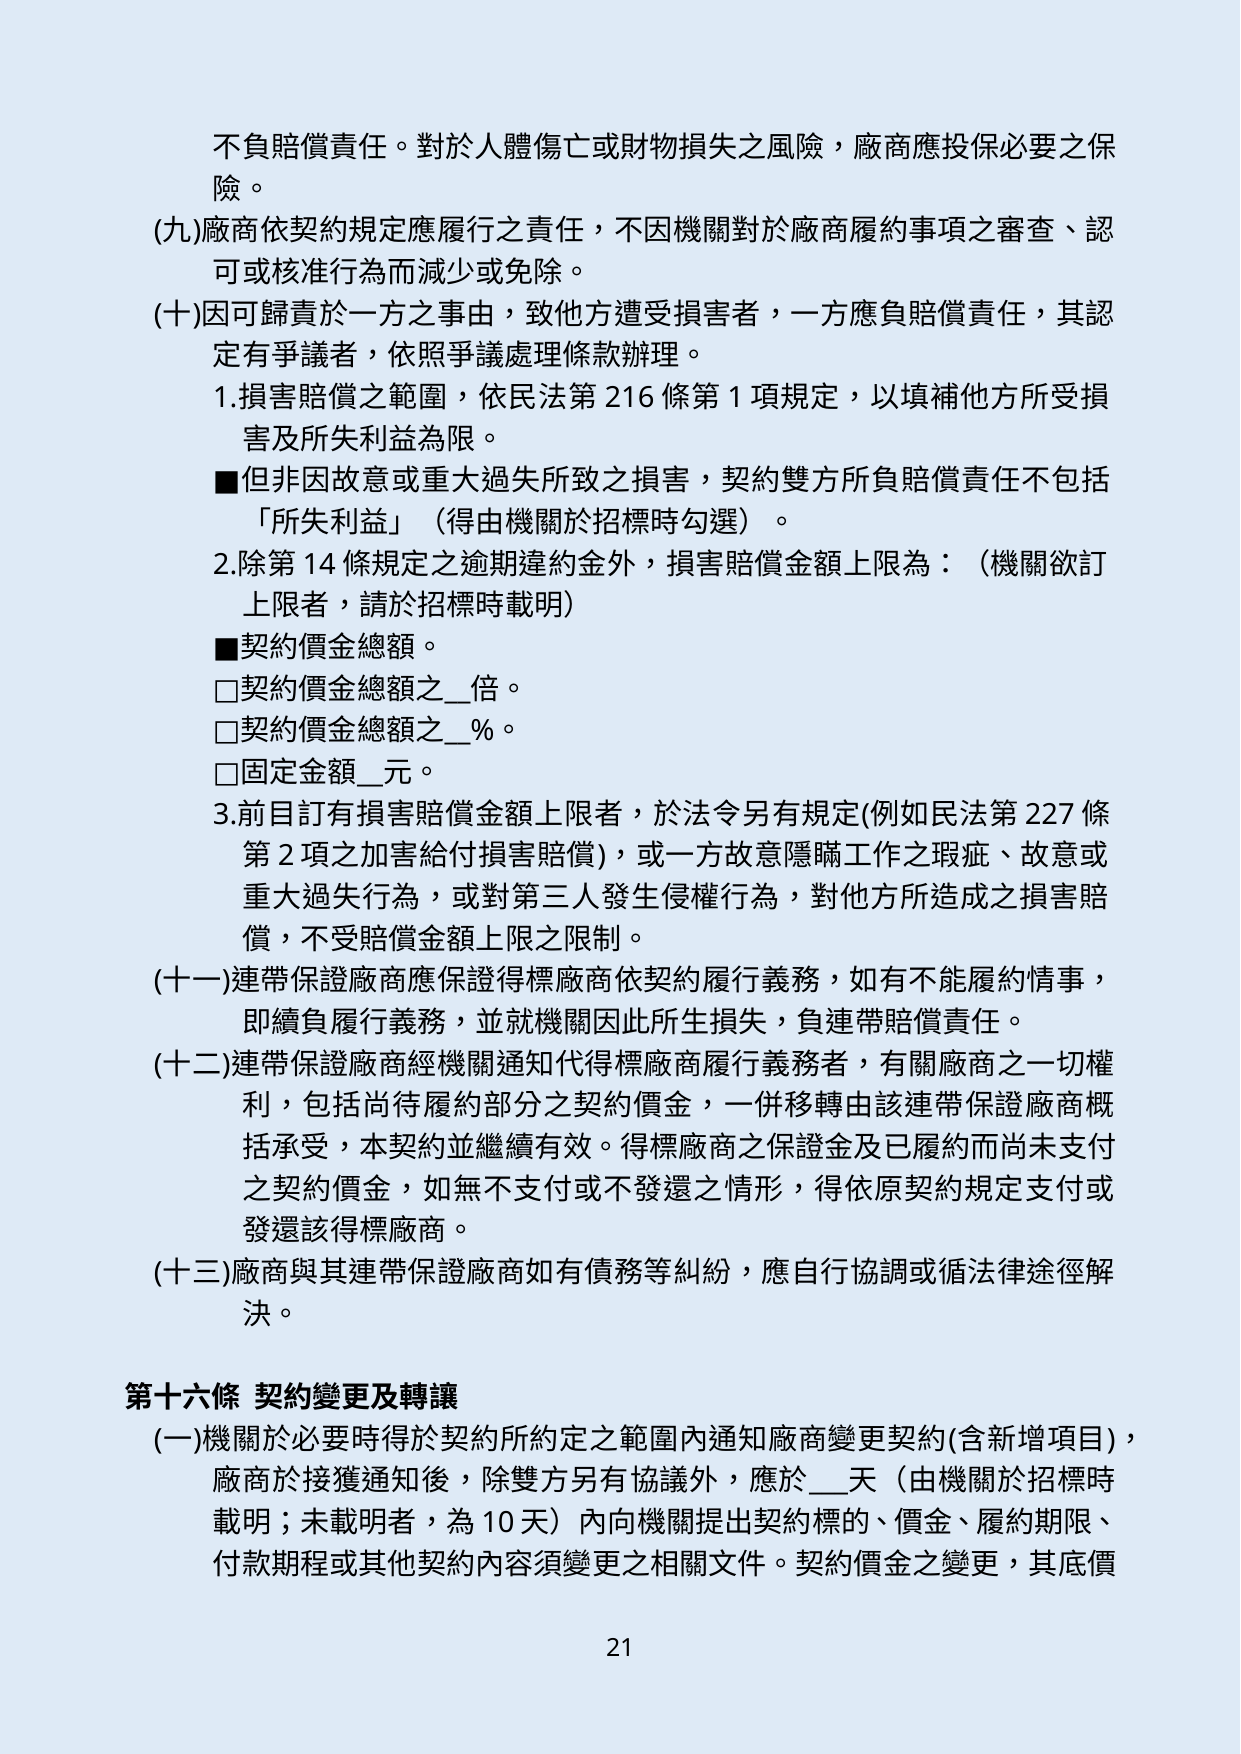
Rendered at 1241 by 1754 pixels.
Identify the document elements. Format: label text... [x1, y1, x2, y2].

text ■但非因故意或重大過失所致之損害，契約雙方所負賠償責任不包括「所失利益」（得由機關於招標時勾選）。 [213, 457, 1110, 541]
text (九)廠商依契約規定應履行之責任，不因機關對於廠商履約事項之審查、認可或核准行為而減少或免除。 [154, 207, 1116, 291]
text □固定金額__元。 [213, 749, 1110, 791]
text (十)因可歸責於一方之事由，致他方遭受損害者，一方應負賠償責任，其認定有爭議者，依照爭議處理條款辦理。 [154, 291, 1116, 374]
text (一)機關於必要時得於契約所約定之範圍內通知廠商變更契約(含新增項目)，廠商於接獲通知後，除雙方另有協議外，應於___天（由機關於招標時載明；未載明者，為10天）內向機關提出契約標的、價金、履約期限、付款期程或其他契約內容須變更之相關文件。契約價金之變更，其底價依採購法第46條第1項之規定。 [154, 1416, 1116, 1582]
text (十二)連帶保證廠商經機關通知代得標廠商履行義務者，有關廠商之一切權利，包括尚待履約部分之契約價金，一併移轉由該連帶保證廠商概括承受，本契約並繼續有效。得標廠商之保證金及已履約而尚未支付之契約價金，如無不支付或不發還之情形，得依原契約規定支付或發還該得標廠商。 [154, 1041, 1116, 1249]
text ■契約價金總額。 [213, 624, 1110, 666]
text 第十六條 契約變更及轉讓 [124, 1374, 1116, 1416]
text 2.除第14條規定之逾期違約金外，損害賠償金額上限為：（機關欲訂上限者，請於招標時載明） [213, 541, 1110, 624]
text 1.損害賠償之範圍，依民法第216條第1項規定，以填補他方所受損害及所失利益為限。 [213, 374, 1110, 457]
text (十三)廠商與其連帶保證廠商如有債務等糾紛，應自行協調或循法律途徑解決。 [154, 1249, 1116, 1332]
text 3.前目訂有損害賠償金額上限者，於法令另有規定(例如民法第227條第2項之加害給付損害賠償)，或一方故意隱瞞工作之瑕疵、故意或重大過失行為，或對第三人發生侵權行為，對他方所造成之損害賠償，不受賠償金額上限之限制。 [213, 791, 1110, 957]
text □契約價金總額之__%。 [213, 707, 1110, 749]
text 不負賠償責任。對於人體傷亡或財物損失之風險，廠商應投保必要之保險。 [154, 124, 1116, 207]
text □契約價金總額之__倍。 [213, 666, 1110, 707]
text (十一)連帶保證廠商應保證得標廠商依契約履行義務，如有不能履約情事，即續負履行義務，並就機關因此所生損失，負連帶賠償責任。 [154, 957, 1116, 1041]
